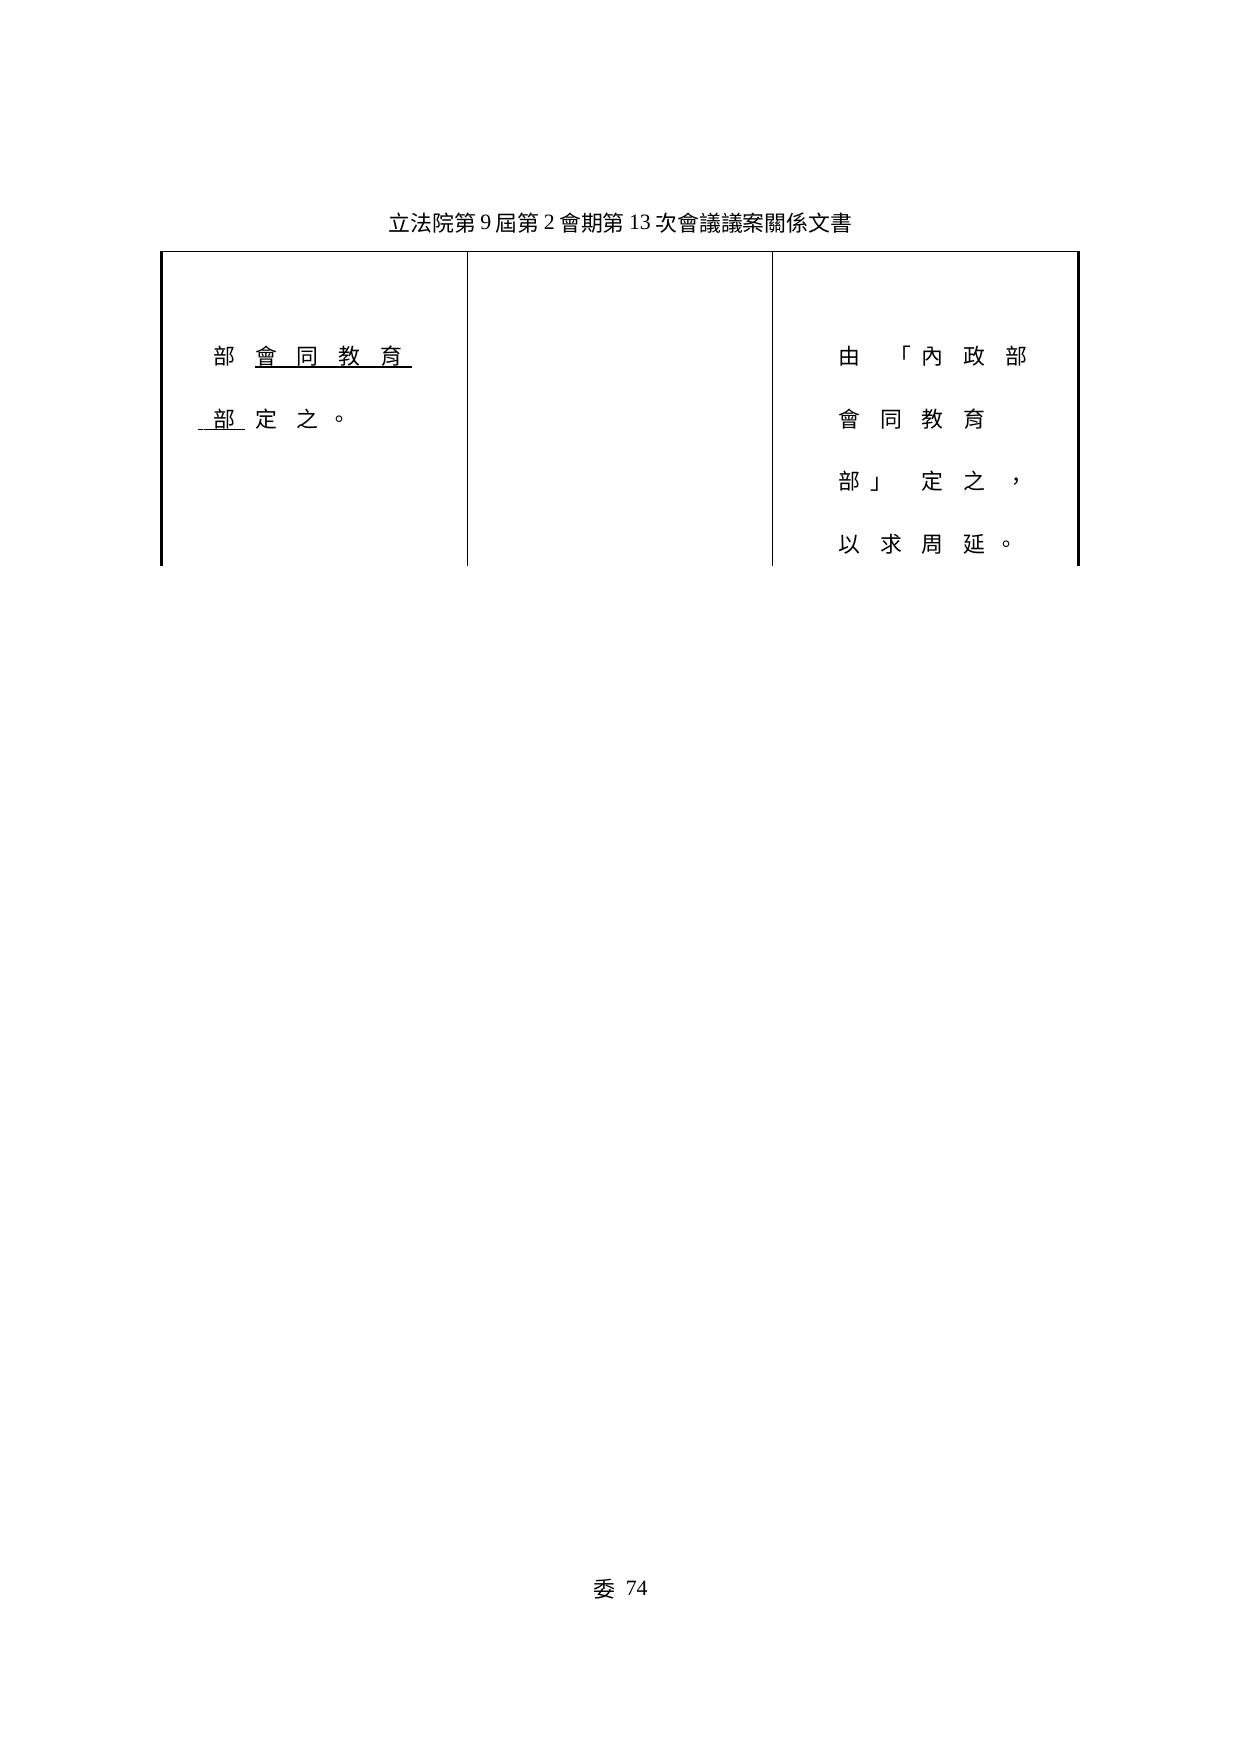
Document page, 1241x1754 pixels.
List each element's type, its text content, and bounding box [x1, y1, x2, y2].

table_cell 第三條 外國人或無國籍人，現於中華民國領域內有住所，並具備下列各款要件者，得申請歸化： 一、於中華民國領域內，每年合計有一百八十三日以上合法居留之事實繼續五年以上。 二、年滿二十歲並依中華民國法律及其本國法均有行為能力。 三、無犯罪紀錄。 四、有相當之財產或專業技能，足以自立，或生活保障無虞。 五、具備我國基本語言能力及國民權利義務基本常識。 前項第五款所定我國基本語言能力及國民權利義務基本常識，其認定、測試、免試、收費及其他應遵行事項之標準，由內政部會同教育部定之。 [163, 252, 467, 566]
table_cell 一、現行「國籍法」第三條規定，歸化時須「品行端正，無犯罪紀錄」，但此用詞過於抽象，賦予執法人員過大裁量空間，應刪除抽象用語，放寬對「無犯罪紀錄」認定。 二、現行識字教育的主要經費來源為地方政府教育經費，中央則居於補助與支援立場，但隨著教育經費連年短缺，外籍配偶識字教育經費也面臨了極度的不穩定性。中央政府各部門間缺乏統籌規劃的補助機制，易造成學習斷層問題，及在編列及補助外籍配偶相關經費上的不均衡問題。 三、基本語言能力之認定標準涉及教育部之職掌，且前述相關研究與科學檢證屬於教育範疇，爰修正本條第二項之規定，改由「內政部會同教育部」定之，以求周延。 [773, 252, 1077, 566]
table_cell 第三條 外國人或無國籍人，現於中華民國領域內有住所，並具備下列各款要件者，得申請歸化： 一、於中華民國領域內，每年合計有一百八十三日以上合法居留之事實繼續五年以上。 二、年滿二十歲並依中華民國法律及其本國法均有行為能力。 三、品行端正，無犯罪紀錄。 四、有相當之財產或專業技能，足以自立，或生活保障無虞。 五、具備我國基本語言能力及國民權利義務基本常識。 前項第五款所定我國基本語言能力及國民權利義務基本常識，其認定、測試、免試、收費及其他應遵行事項之標準，由內政部定之。 [468, 252, 772, 566]
